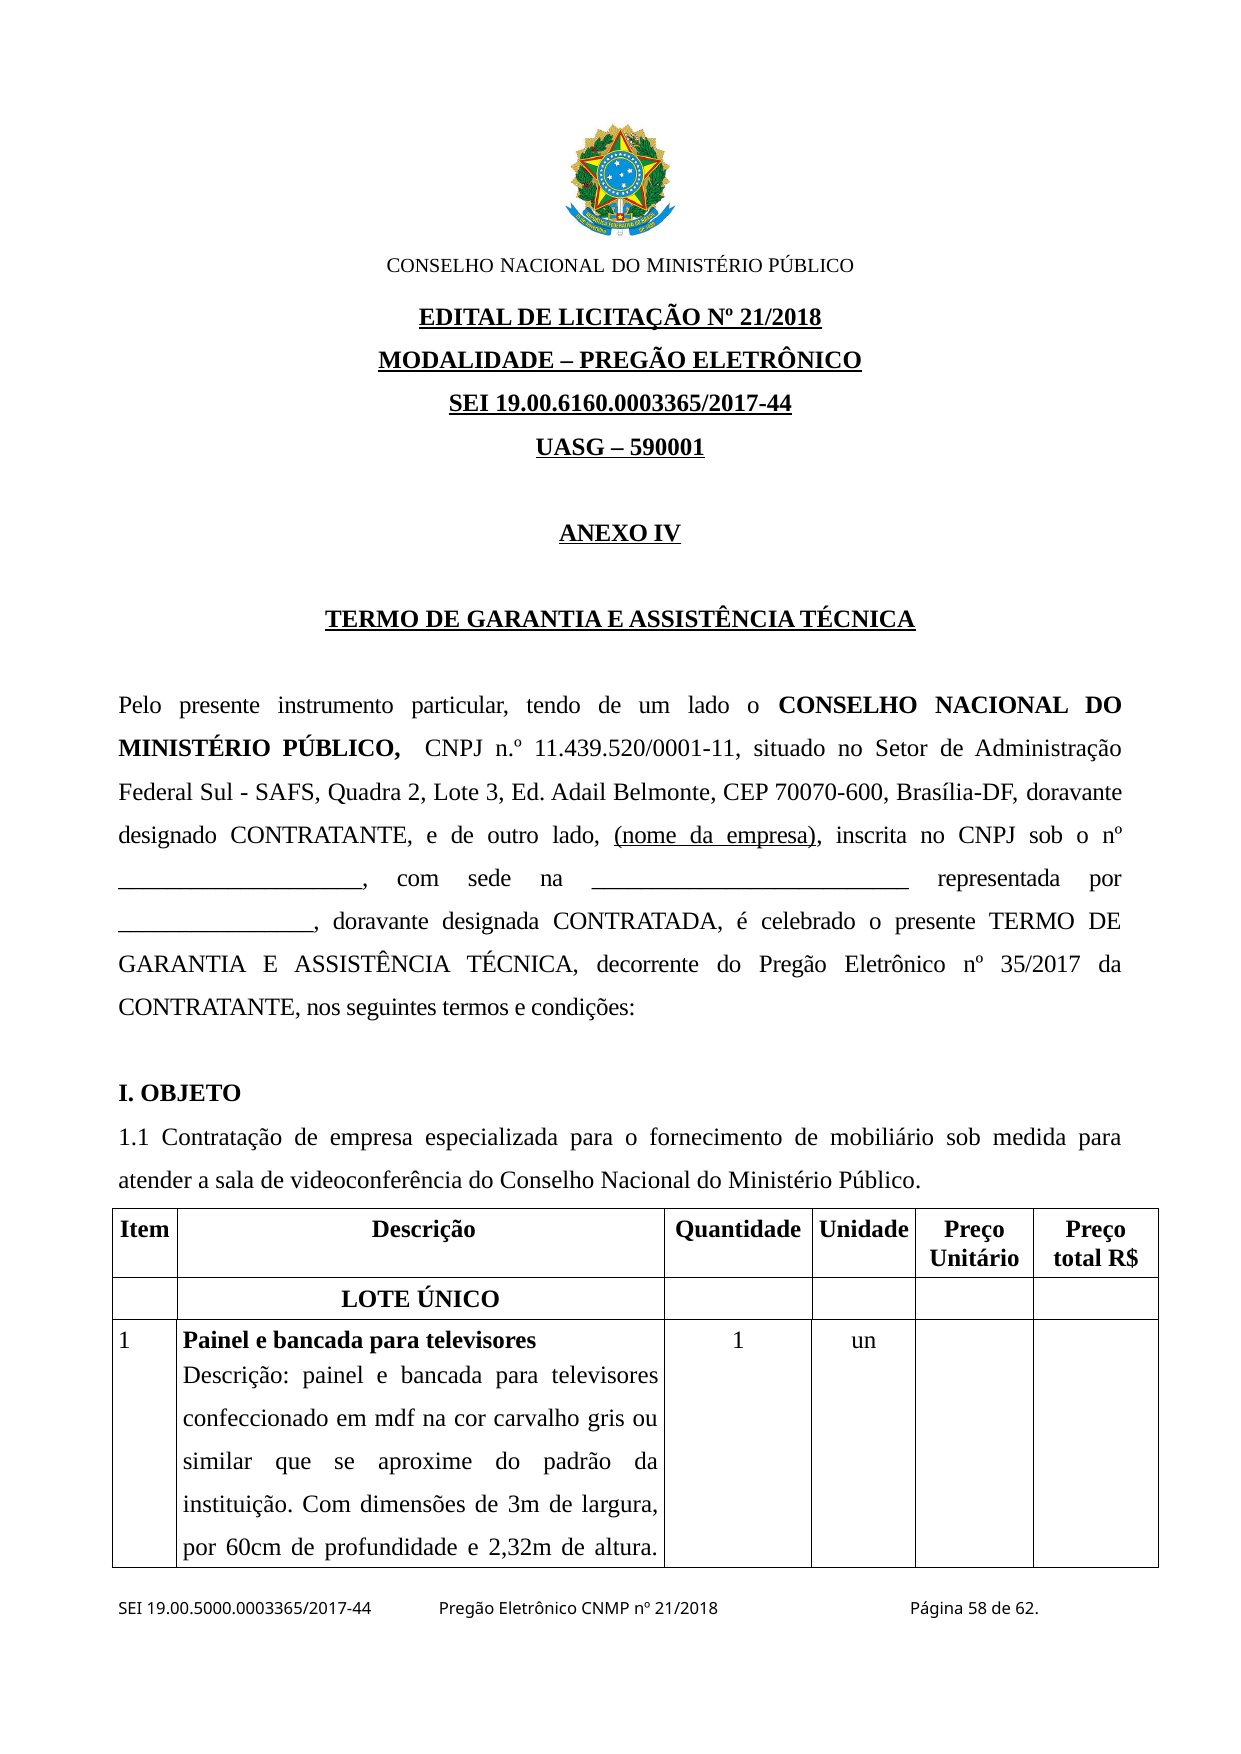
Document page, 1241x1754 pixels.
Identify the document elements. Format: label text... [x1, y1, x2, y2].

text ANEXO IV [118, 518, 1122, 547]
table_cell LOTE ÚNICO [178, 1278, 664, 1318]
text SEI 19.00.6160.0003365/2017-44 [118, 388, 1122, 417]
table_cell [916, 1320, 1033, 1567]
text I. OBJETO [118, 1078, 1122, 1107]
table_cell [113, 1278, 177, 1318]
text MODALIDADE – PREGÃO ELETRÔNICO [118, 345, 1122, 374]
table_cell [665, 1278, 812, 1318]
text UASG – 590001 [118, 432, 1122, 460]
table_header Descrição [178, 1209, 664, 1277]
table_cell un [812, 1320, 915, 1567]
text EDITAL DE LICITAÇÃO Nº 21/2018 [118, 302, 1122, 331]
text 1.1 Contratação de empresa especializada para o fornecimento de mobiliário sob medida para atender a sala de videoconferência do Conselho Nacional do Ministério Público. [118, 1122, 1122, 1193]
table_header Unidade [813, 1209, 915, 1277]
table_cell 1 [113, 1320, 176, 1567]
table_cell [813, 1278, 915, 1318]
table_cell [1034, 1320, 1158, 1567]
table_cell Painel e bancada para televisores Descrição: painel e bancada para televisores confeccionado em mdf na cor carvalho gris ou similar que se aproxime do padrão da instituição. Com dimensões de 3m de largura, por 60cm de profundidade e 2,32m de altura. [177, 1320, 664, 1567]
table_cell 1 [665, 1320, 811, 1567]
table_cell [1034, 1278, 1158, 1318]
text Pelo presente instrumento particular, tendo de um lado o CONSELHO NACIONAL DO MINISTÉRIO PÚBLICO, CNPJ n.º 11.439.520/0001-11, situado no Setor de Administração Federal Sul - SAFS, Quadra 2, Lote 3, Ed. Adail Belmonte, CEP 70070-600, Brasília-DF, doravante designado CONTRATANTE, e de outro lado, (nome da empresa), inscrita no CNPJ sob o nº ____________________, com sede na __________________________ representada por ________________, doravante designada CONTRATADA, é celebrado o presente TERMO DE GARANTIA E ASSISTÊNCIA TÉCNICA, decorrente do Pregão Eletrônico nº 35/2017 da CONTRATANTE, nos seguintes termos e condições: [118, 690, 1122, 1021]
text TERMO DE GARANTIA E ASSISTÊNCIA TÉCNICA [118, 604, 1122, 633]
table_header Item [113, 1209, 177, 1277]
table_cell [916, 1278, 1033, 1318]
table_header Quantidade [665, 1209, 812, 1277]
table_header Preço Unitário [916, 1209, 1033, 1277]
table_header Preço total R$ [1034, 1209, 1158, 1277]
